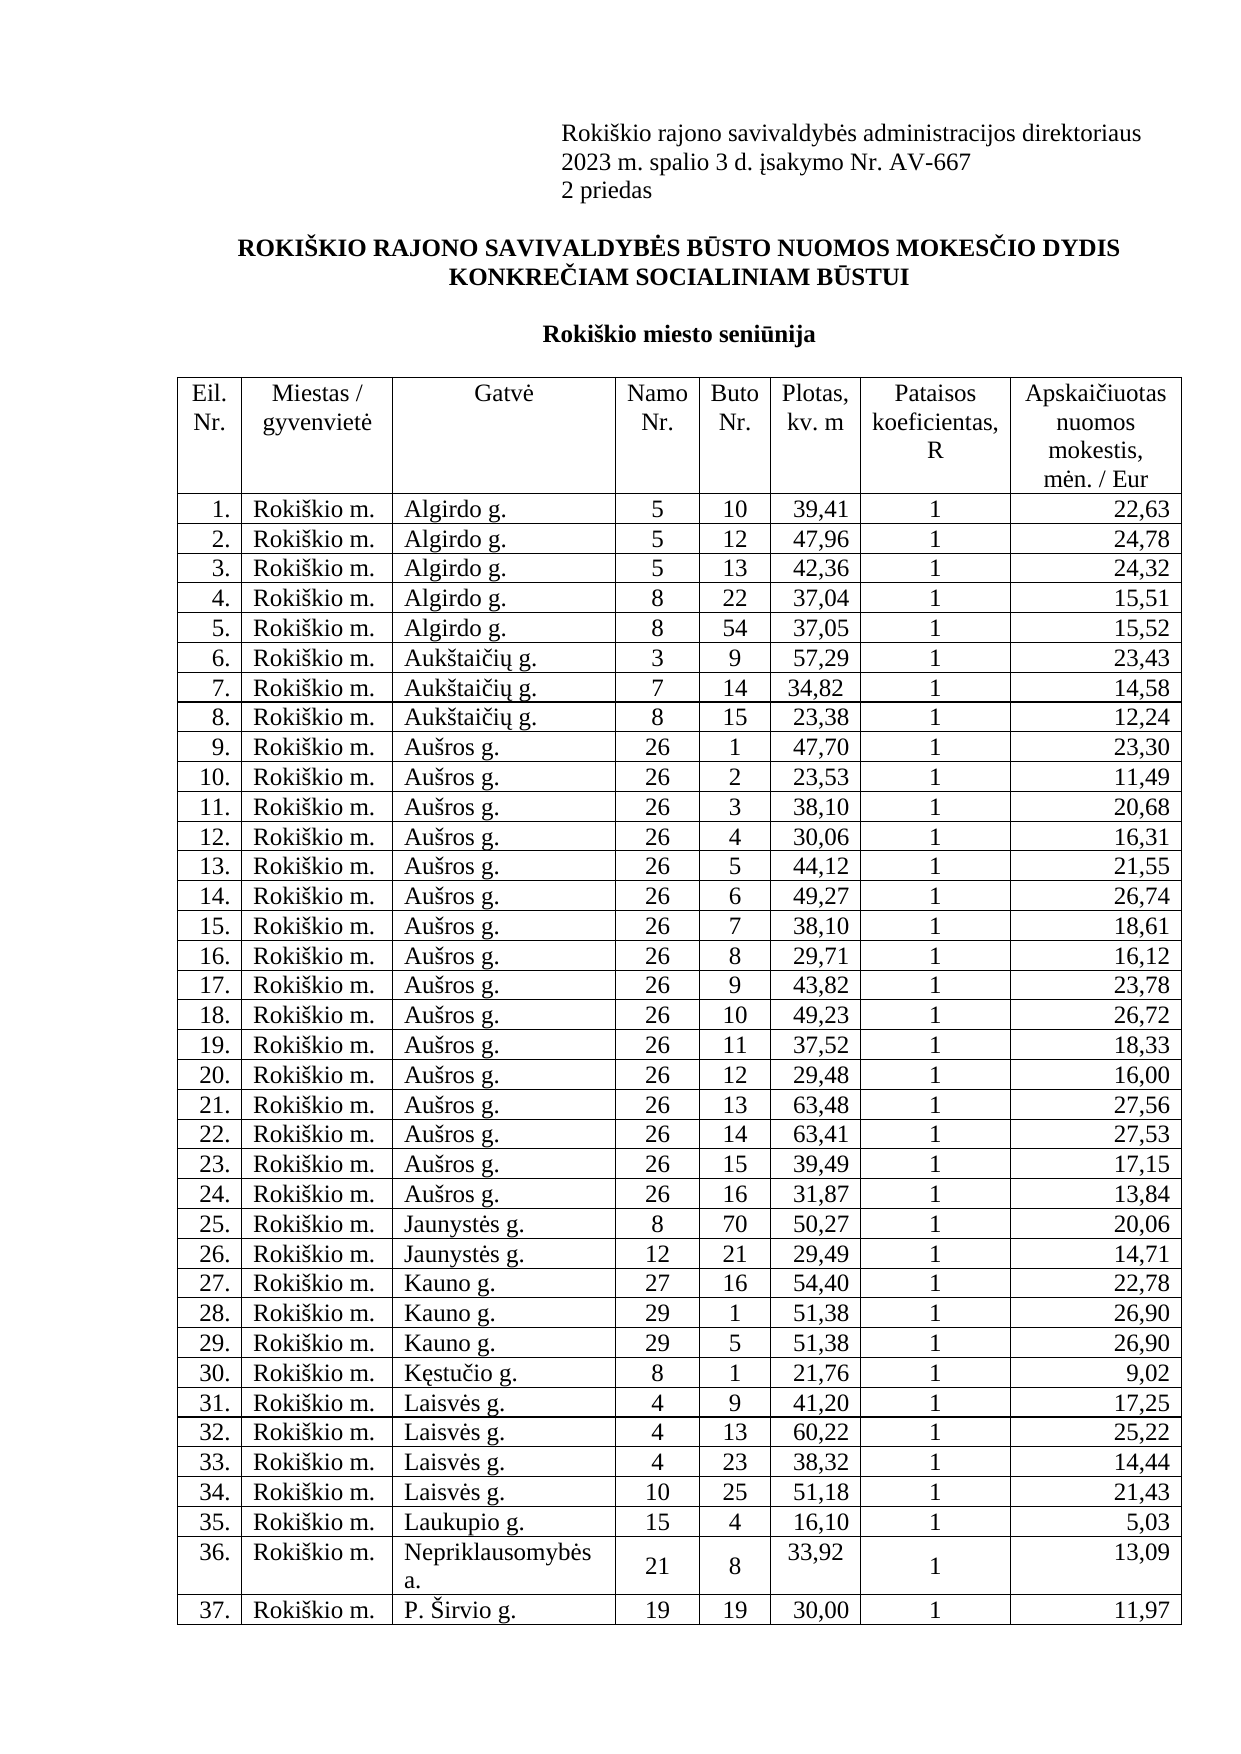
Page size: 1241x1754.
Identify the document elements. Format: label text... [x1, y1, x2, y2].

table_cell 8 [700, 941, 770, 969]
table_cell 20. [178, 1060, 241, 1089]
table_cell Rokiškio m. [242, 911, 392, 940]
table_cell 9 [700, 1388, 770, 1416]
table_cell 1 [861, 1298, 1010, 1327]
table_cell Rokiškio m. [242, 792, 392, 821]
text Rokiškio rajono savivaldybės administracijos direktoriaus [561, 118, 1181, 147]
table_cell 26 [616, 1120, 699, 1148]
table_cell 63,48 [771, 1090, 860, 1118]
table_cell Aušros g. [393, 911, 615, 940]
table_cell 39,41 [771, 494, 860, 523]
table_cell Nepriklausomybės a. [393, 1537, 615, 1594]
table_cell Laisvės g. [393, 1388, 615, 1416]
table_cell 18,61 [1011, 911, 1181, 940]
table_cell 1 [861, 911, 1010, 940]
table_cell Algirdo g. [393, 554, 615, 582]
table_cell 38,32 [771, 1447, 860, 1476]
table_cell 13 [700, 554, 770, 582]
table_cell Aušros g. [393, 971, 615, 999]
table_cell 1 [700, 732, 770, 761]
table_cell 49,23 [771, 1000, 860, 1029]
table_cell 8 [616, 1209, 699, 1238]
table_cell 11. [178, 792, 241, 821]
table_cell 16,31 [1011, 822, 1181, 850]
table_header Plotas, kv. m [771, 378, 860, 493]
table_cell 3 [700, 792, 770, 821]
table_cell Rokiškio m. [242, 1447, 392, 1476]
table_cell 12,24 [1011, 703, 1181, 731]
table_cell Laisvės g. [393, 1477, 615, 1506]
table_cell 1 [861, 583, 1010, 612]
table_cell 21 [700, 1239, 770, 1267]
table_cell Rokiškio m. [242, 1328, 392, 1357]
table_cell 18,33 [1011, 1030, 1181, 1059]
table_cell 9 [700, 643, 770, 672]
table_cell Jaunystės g. [393, 1209, 615, 1238]
table_cell Rokiškio m. [242, 1477, 392, 1506]
table_cell Aušros g. [393, 1179, 615, 1208]
table_cell 38,10 [771, 911, 860, 940]
text ROKIŠKIO RAJONO SAVIVALDYBĖS BŪSTO NUOMOS MOKESČIO DYDIS KONKREČIAM SOCIALINIAM BŪSTUI [177, 233, 1181, 291]
table_cell 25,22 [1011, 1418, 1181, 1446]
table_cell 44,12 [771, 851, 860, 880]
table_cell Aušros g. [393, 1000, 615, 1029]
table_cell Laisvės g. [393, 1418, 615, 1446]
table_cell 15,51 [1011, 583, 1181, 612]
table_cell Rokiškio m. [242, 1507, 392, 1536]
table_cell 26. [178, 1239, 241, 1267]
table_cell 26 [616, 1060, 699, 1089]
table_cell 21,76 [771, 1358, 860, 1387]
table_cell 17. [178, 971, 241, 999]
table_cell 5 [700, 1328, 770, 1357]
table_cell Rokiškio m. [242, 1388, 392, 1416]
table_cell 4 [616, 1447, 699, 1476]
table_cell 23,53 [771, 762, 860, 791]
table_cell 15. [178, 911, 241, 940]
table_cell 14. [178, 881, 241, 910]
table_cell 26,90 [1011, 1328, 1181, 1357]
table_cell Rokiškio m. [242, 613, 392, 642]
table_cell Rokiškio m. [242, 881, 392, 910]
table_cell Rokiškio m. [242, 673, 392, 701]
table_cell 26 [616, 762, 699, 791]
table_cell Aukštaičių g. [393, 673, 615, 701]
table_cell Aušros g. [393, 732, 615, 761]
table_cell 24,32 [1011, 554, 1181, 582]
table_cell 1 [861, 1595, 1010, 1624]
table_cell 27. [178, 1269, 241, 1297]
table_cell 1 [861, 1537, 1010, 1594]
table_cell 30,00 [771, 1595, 860, 1624]
table_cell Rokiškio m. [242, 1239, 392, 1267]
table_cell Algirdo g. [393, 583, 615, 612]
table_cell 1 [861, 1000, 1010, 1029]
table_cell Rokiškio m. [242, 1358, 392, 1387]
table_cell 25. [178, 1209, 241, 1238]
table_cell 6. [178, 643, 241, 672]
table_cell 4 [700, 1507, 770, 1536]
table_cell 1 [861, 1209, 1010, 1238]
table_cell 41,20 [771, 1388, 860, 1416]
table_cell 1 [861, 1120, 1010, 1148]
table_cell 11 [700, 1030, 770, 1059]
table_cell Rokiškio m. [242, 1209, 392, 1238]
table_cell Laukupio g. [393, 1507, 615, 1536]
table_cell 22. [178, 1120, 241, 1148]
table_cell 34,82 [771, 673, 860, 701]
table_cell 63,41 [771, 1120, 860, 1148]
table_cell 39,49 [771, 1149, 860, 1178]
text 2023 m. spalio 3 d. įsakymo Nr. AV-667 [561, 147, 1181, 176]
table_cell Aušros g. [393, 881, 615, 910]
table_cell 49,27 [771, 881, 860, 910]
table_cell 17,15 [1011, 1149, 1181, 1178]
table_cell Laisvės g. [393, 1447, 615, 1476]
table_cell Aukštaičių g. [393, 703, 615, 731]
table_cell Rokiškio m. [242, 524, 392, 552]
table_cell 1 [861, 881, 1010, 910]
table_cell 26 [616, 1149, 699, 1178]
table_cell Rokiškio m. [242, 822, 392, 850]
table_cell Aukštaičių g. [393, 643, 615, 672]
table_cell 1 [861, 1358, 1010, 1387]
table_cell 26 [616, 881, 699, 910]
table_cell Aušros g. [393, 1120, 615, 1148]
table_cell 37,52 [771, 1030, 860, 1059]
table_cell Rokiškio m. [242, 1418, 392, 1446]
table_cell Rokiškio m. [242, 1537, 392, 1594]
table_cell 51,38 [771, 1328, 860, 1357]
table_cell 33. [178, 1447, 241, 1476]
table_cell 26 [616, 911, 699, 940]
table_cell Kauno g. [393, 1269, 615, 1297]
table_cell Algirdo g. [393, 524, 615, 552]
table_cell 26 [616, 1000, 699, 1029]
table_cell 8 [616, 583, 699, 612]
table_cell 1 [861, 792, 1010, 821]
table_cell 54 [700, 613, 770, 642]
table_cell 14,58 [1011, 673, 1181, 701]
table_cell 26,74 [1011, 881, 1181, 910]
table_cell 26 [616, 1030, 699, 1059]
table_cell 51,38 [771, 1298, 860, 1327]
table_cell 23,30 [1011, 732, 1181, 761]
table_cell 16,00 [1011, 1060, 1181, 1089]
table_cell 11,97 [1011, 1595, 1181, 1624]
table_cell Rokiškio m. [242, 1030, 392, 1059]
table_cell 7 [616, 673, 699, 701]
table_cell Rokiškio m. [242, 941, 392, 969]
table_cell 8 [700, 1537, 770, 1594]
table_cell 1 [861, 1477, 1010, 1506]
table_cell 27,56 [1011, 1090, 1181, 1118]
table_header Gatvė [393, 378, 615, 493]
table_cell 14 [700, 673, 770, 701]
table_cell 21. [178, 1090, 241, 1118]
table_cell 26 [616, 941, 699, 969]
table_cell Aušros g. [393, 941, 615, 969]
table_cell 13,84 [1011, 1179, 1181, 1208]
table_cell 3. [178, 554, 241, 582]
table_cell 16 [700, 1269, 770, 1297]
table_cell Aušros g. [393, 822, 615, 850]
table_cell 25 [700, 1477, 770, 1506]
table_cell 34. [178, 1477, 241, 1506]
table_cell 26 [616, 851, 699, 880]
table_cell 57,29 [771, 643, 860, 672]
table_cell 9. [178, 732, 241, 761]
table_cell 12 [616, 1239, 699, 1267]
table_cell 37. [178, 1595, 241, 1624]
table_cell 22,78 [1011, 1269, 1181, 1297]
table_cell 19. [178, 1030, 241, 1059]
table_cell Rokiškio m. [242, 732, 392, 761]
table_cell Aušros g. [393, 792, 615, 821]
table_cell 14 [700, 1120, 770, 1148]
table_cell Aušros g. [393, 1090, 615, 1118]
table_cell 1 [861, 1269, 1010, 1297]
table_cell 3 [616, 643, 699, 672]
table_cell 5 [700, 851, 770, 880]
table_cell 1. [178, 494, 241, 523]
table_cell 1 [861, 732, 1010, 761]
table_cell 10 [700, 1000, 770, 1029]
table_cell 1 [861, 1179, 1010, 1208]
table_cell P. Širvio g. [393, 1595, 615, 1624]
table_cell 26 [616, 1090, 699, 1118]
table_cell 1 [861, 643, 1010, 672]
table_cell 5 [616, 524, 699, 552]
table_cell 1 [861, 494, 1010, 523]
table_cell 42,36 [771, 554, 860, 582]
table_cell 23,78 [1011, 971, 1181, 999]
table_cell Rokiškio m. [242, 494, 392, 523]
table_cell 1 [861, 703, 1010, 731]
table_cell 54,40 [771, 1269, 860, 1297]
table_cell 70 [700, 1209, 770, 1238]
table_cell 36. [178, 1537, 241, 1594]
table_cell 30. [178, 1358, 241, 1387]
table_header Pataisos koeficientas, R [861, 378, 1010, 493]
table_cell 27,53 [1011, 1120, 1181, 1148]
table_cell 31,87 [771, 1179, 860, 1208]
table_cell Rokiškio m. [242, 1298, 392, 1327]
table_cell 10 [616, 1477, 699, 1506]
table_cell 13. [178, 851, 241, 880]
table_cell 23,43 [1011, 643, 1181, 672]
table_cell 26 [616, 792, 699, 821]
table_cell 38,10 [771, 792, 860, 821]
table_cell 23,38 [771, 703, 860, 731]
table_cell 1 [700, 1298, 770, 1327]
table_cell 24,78 [1011, 524, 1181, 552]
table_cell 1 [861, 1447, 1010, 1476]
table_cell Algirdo g. [393, 613, 615, 642]
table_cell 1 [861, 613, 1010, 642]
table_cell 1 [861, 822, 1010, 850]
table_cell 16,12 [1011, 941, 1181, 969]
table_cell 47,96 [771, 524, 860, 552]
table_cell 1 [861, 851, 1010, 880]
table_cell 9 [700, 971, 770, 999]
table_cell Rokiškio m. [242, 1060, 392, 1089]
table_cell Aušros g. [393, 1149, 615, 1178]
table_cell 1 [861, 1507, 1010, 1536]
table_cell 16. [178, 941, 241, 969]
table_cell 19 [616, 1595, 699, 1624]
table_cell Rokiškio m. [242, 971, 392, 999]
table_cell 23 [700, 1447, 770, 1476]
table_header Miestas / gyvenvietė [242, 378, 392, 493]
table_cell 1 [700, 1358, 770, 1387]
table_cell 4 [700, 822, 770, 850]
table_header Eil. Nr. [178, 378, 241, 493]
table_cell Aušros g. [393, 851, 615, 880]
table_cell 24. [178, 1179, 241, 1208]
table_cell 12 [700, 524, 770, 552]
table_cell 13 [700, 1418, 770, 1446]
table_cell 22,63 [1011, 494, 1181, 523]
text 2 priedas [561, 176, 1181, 204]
table_cell 2 [700, 762, 770, 791]
table_cell 29,48 [771, 1060, 860, 1089]
table_cell Rokiškio m. [242, 1090, 392, 1118]
table_cell 1 [861, 971, 1010, 999]
table_cell 1 [861, 941, 1010, 969]
table_cell 1 [861, 1388, 1010, 1416]
table_cell 60,22 [771, 1418, 860, 1446]
table_cell 5. [178, 613, 241, 642]
table_cell 4. [178, 583, 241, 612]
table_cell Kauno g. [393, 1328, 615, 1357]
table_cell 16 [700, 1179, 770, 1208]
table_cell 14,71 [1011, 1239, 1181, 1267]
table_cell 21,43 [1011, 1477, 1181, 1506]
table_cell 12. [178, 822, 241, 850]
table_cell 30,06 [771, 822, 860, 850]
table_cell 18. [178, 1000, 241, 1029]
table_cell 51,18 [771, 1477, 860, 1506]
table_cell 26 [616, 732, 699, 761]
table_cell 20,06 [1011, 1209, 1181, 1238]
table_cell Rokiškio m. [242, 554, 392, 582]
table_cell 6 [700, 881, 770, 910]
table_cell Rokiškio m. [242, 1149, 392, 1178]
table_cell 20,68 [1011, 792, 1181, 821]
table_cell 7. [178, 673, 241, 701]
table_header Apskaičiuotas nuomos mokestis, mėn. / Eur [1011, 378, 1181, 493]
table_cell 1 [861, 1239, 1010, 1267]
table_cell 50,27 [771, 1209, 860, 1238]
table_cell 29,71 [771, 941, 860, 969]
table_header Namo Nr. [616, 378, 699, 493]
table_cell 21,55 [1011, 851, 1181, 880]
table_cell Rokiškio m. [242, 643, 392, 672]
table_cell 15,52 [1011, 613, 1181, 642]
table_cell 26 [616, 1179, 699, 1208]
table_cell 29,49 [771, 1239, 860, 1267]
table_cell 1 [861, 1060, 1010, 1089]
table_cell Kauno g. [393, 1298, 615, 1327]
table_cell Rokiškio m. [242, 851, 392, 880]
table_cell 35. [178, 1507, 241, 1536]
table_cell Rokiškio m. [242, 583, 392, 612]
table_cell 37,04 [771, 583, 860, 612]
table_cell 43,82 [771, 971, 860, 999]
table_cell 1 [861, 554, 1010, 582]
table_cell 26,90 [1011, 1298, 1181, 1327]
table_cell 8 [616, 1358, 699, 1387]
table_cell Rokiškio m. [242, 1120, 392, 1148]
table_cell 26,72 [1011, 1000, 1181, 1029]
table_cell 10 [700, 494, 770, 523]
table_cell 31. [178, 1388, 241, 1416]
table_cell 7 [700, 911, 770, 940]
table_cell 1 [861, 1328, 1010, 1357]
table_cell 1 [861, 1090, 1010, 1118]
table_cell 29. [178, 1328, 241, 1357]
table_cell 26 [616, 971, 699, 999]
table_cell Rokiškio m. [242, 1179, 392, 1208]
table_cell 10. [178, 762, 241, 791]
table_cell 1 [861, 673, 1010, 701]
table_cell 16,10 [771, 1507, 860, 1536]
table_cell 8. [178, 703, 241, 731]
table_cell Rokiškio m. [242, 1269, 392, 1297]
table_cell 32. [178, 1418, 241, 1446]
table_cell 2. [178, 524, 241, 552]
table_header Buto Nr. [700, 378, 770, 493]
table_cell Rokiškio m. [242, 762, 392, 791]
table_cell Algirdo g. [393, 494, 615, 523]
table_cell 29 [616, 1328, 699, 1357]
table_cell Kęstučio g. [393, 1358, 615, 1387]
table_cell 21 [616, 1537, 699, 1594]
table_cell 17,25 [1011, 1388, 1181, 1416]
table_cell 29 [616, 1298, 699, 1327]
table_cell 12 [700, 1060, 770, 1089]
table_cell 1 [861, 1418, 1010, 1446]
table_cell 5 [616, 554, 699, 582]
table_cell 13 [700, 1090, 770, 1118]
table_cell 1 [861, 1030, 1010, 1059]
table_cell 4 [616, 1418, 699, 1446]
table_cell 8 [616, 613, 699, 642]
table_cell 47,70 [771, 732, 860, 761]
table_cell 5 [616, 494, 699, 523]
table_cell 5,03 [1011, 1507, 1181, 1536]
table_cell Aušros g. [393, 762, 615, 791]
table_cell 22 [700, 583, 770, 612]
table_cell Aušros g. [393, 1060, 615, 1089]
table_cell 9,02 [1011, 1358, 1181, 1387]
table_cell 15 [616, 1507, 699, 1536]
text Rokiškio miesto seniūnija [177, 319, 1181, 348]
table_cell 19 [700, 1595, 770, 1624]
table_cell 33,92 [771, 1537, 860, 1594]
table_cell 1 [861, 524, 1010, 552]
table_cell 1 [861, 1149, 1010, 1178]
table_cell 26 [616, 822, 699, 850]
table_cell 4 [616, 1388, 699, 1416]
table_cell Jaunystės g. [393, 1239, 615, 1267]
table_cell 23. [178, 1149, 241, 1178]
table_cell 13,09 [1011, 1537, 1181, 1594]
table_cell 15 [700, 1149, 770, 1178]
table_cell 11,49 [1011, 762, 1181, 791]
table_cell 28. [178, 1298, 241, 1327]
table_cell 27 [616, 1269, 699, 1297]
table_cell 8 [616, 703, 699, 731]
table_cell Rokiškio m. [242, 1000, 392, 1029]
table_cell 14,44 [1011, 1447, 1181, 1476]
table_cell 15 [700, 703, 770, 731]
table_cell Rokiškio m. [242, 1595, 392, 1624]
table_cell 37,05 [771, 613, 860, 642]
table_cell 1 [861, 762, 1010, 791]
table_cell Aušros g. [393, 1030, 615, 1059]
table_cell Rokiškio m. [242, 703, 392, 731]
